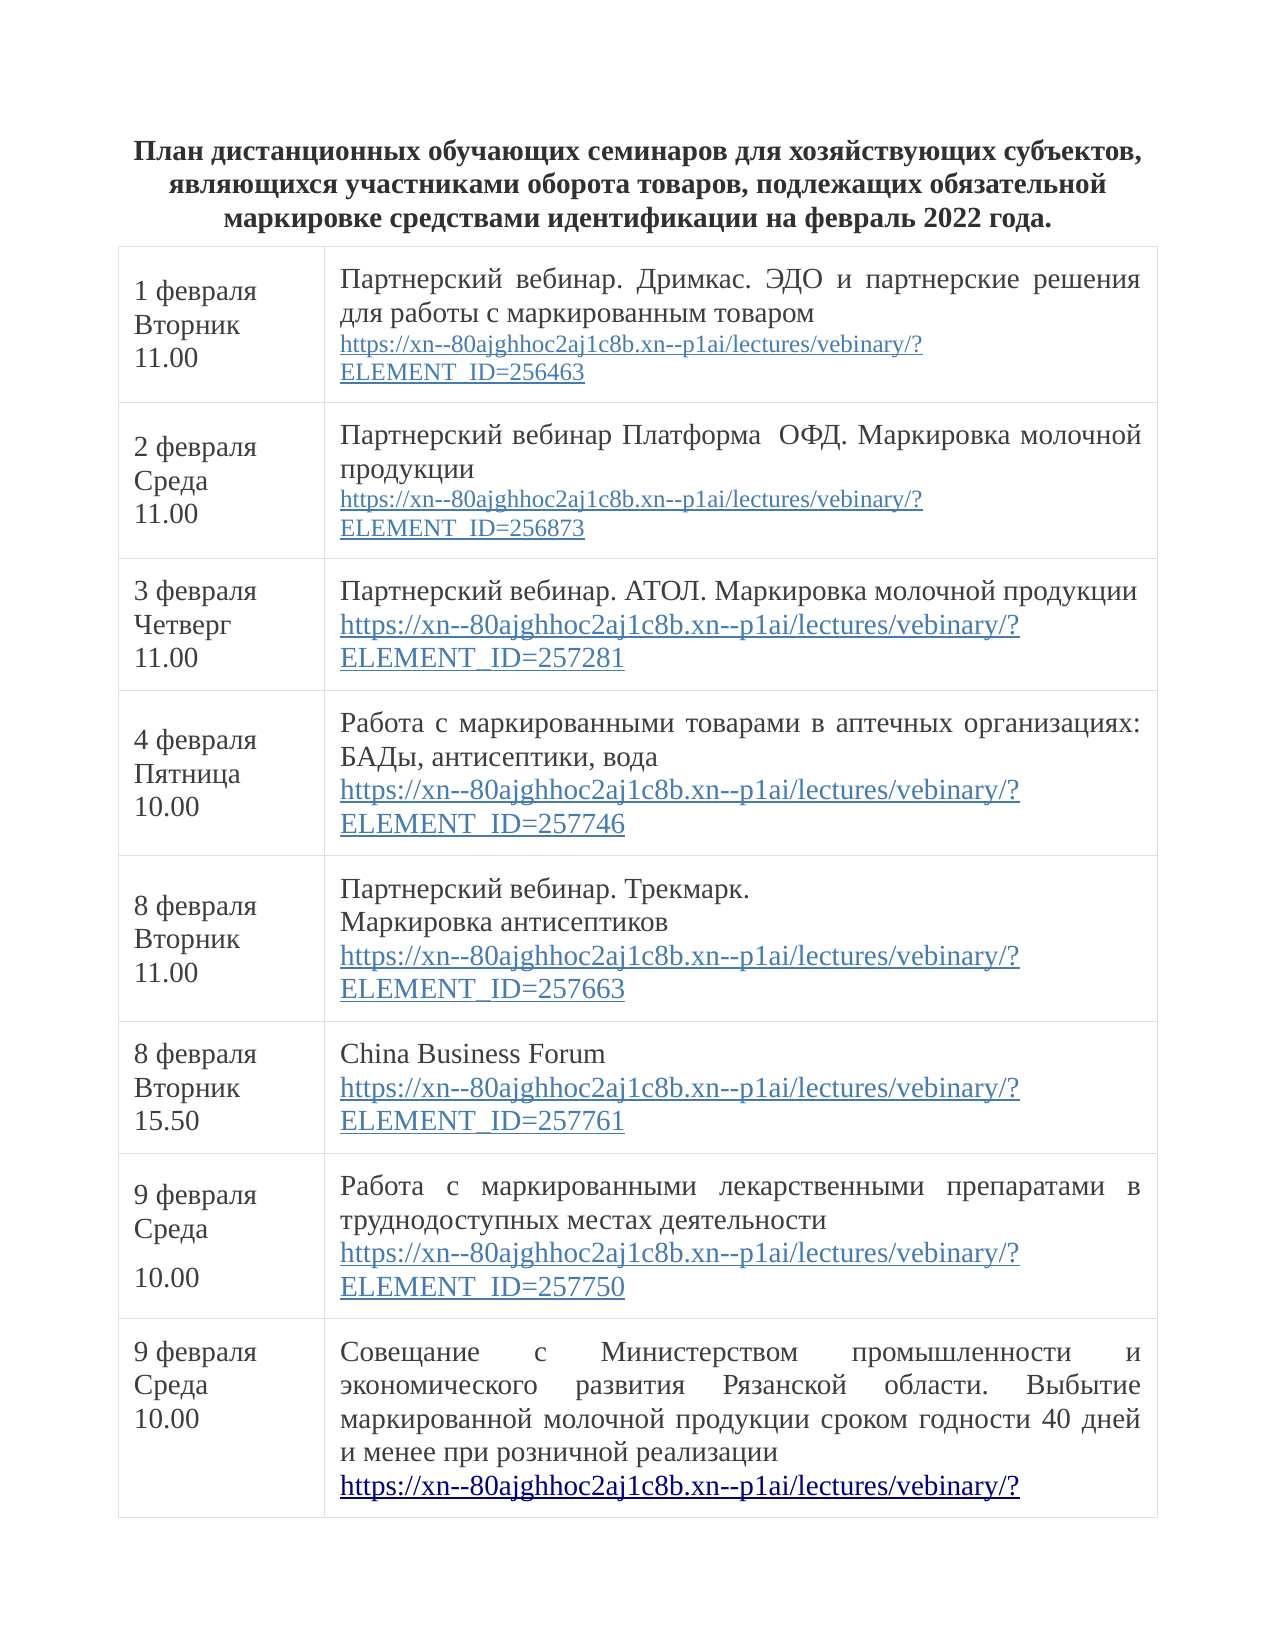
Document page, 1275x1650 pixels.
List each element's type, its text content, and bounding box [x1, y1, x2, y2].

table_cell 8 февраля Вторник 15.50 [119, 1022, 324, 1153]
table_cell Партнерский вебинар Платформа ОФД. Маркировка молочной продукции https://xn--80ajghhoc2aj1c8b.xn--p1ai/lectures/vebinary/?ELEMENT_ID=256873 [325, 403, 1157, 558]
table_header 1 февраля Вторник 11.00 [119, 247, 324, 402]
table_cell 3 февраля Четверг 11.00 [119, 559, 324, 690]
table_cell Партнерский вебинар. Трекмарк. Маркировка антисептиков https://xn--80ajghhoc2aj1c8b.xn--p1ai/lectures/vebinary/?ELEMENT_ID=257663 [325, 856, 1157, 1021]
table_cell 4 февраля Пятница 10.00 [119, 691, 324, 855]
table_cell 8 февраля Вторник 11.00 [119, 856, 324, 1021]
table_cell 9 февраля Среда 10.00 [119, 1154, 324, 1318]
table_cell Партнерский вебинар. АТОЛ. Маркировка молочной продукции https://xn--80ajghhoc2aj1c8b.xn--p1ai/lectures/vebinary/?ELEMENT_ID=257281 [325, 559, 1157, 690]
table_cell 2 февраля Среда 11.00 [119, 403, 324, 558]
table_cell Работа с маркированными товарами в аптечных организациях: БАДы, антисептики, вода https://xn--80ajghhoc2aj1c8b.xn--p1ai/lectures/vebinary/?ELEMENT_ID=257746 [325, 691, 1157, 855]
table_cell China Business Forum https://xn--80ajghhoc2aj1c8b.xn--p1ai/lectures/vebinary/?ELEMENT_ID=257761 [325, 1022, 1157, 1153]
subtitle План дистанционных обучающих семинаров для хозяйствующих субъектов, являющихся участниками оборота товаров, подлежащих обязательной маркировке средствами идентификации на февраль 2022 года. [118, 133, 1157, 233]
table_cell Совещание с Министерством промышленности и экономического развития Рязанской области. Выбытие маркированной молочной продукции сроком годности 40 дней и менее при розничной реализации https://xn--80ajghhoc2aj1c8b.xn--p1ai/lectures/vebinary/? [325, 1319, 1157, 1517]
table_header Партнерский вебинар. Дримкас. ЭДО и партнерские решения для работы с маркированным товаром https://xn--80ajghhoc2aj1c8b.xn--p1ai/lectures/vebinary/?ELEMENT_ID=256463 [325, 247, 1157, 402]
table_cell Работа с маркированными лекарственными препаратами в труднодоступных местах деятельности https://xn--80ajghhoc2aj1c8b.xn--p1ai/lectures/vebinary/?ELEMENT_ID=257750 [325, 1154, 1157, 1318]
table_cell 9 февраля Среда 10.00 [119, 1319, 324, 1517]
